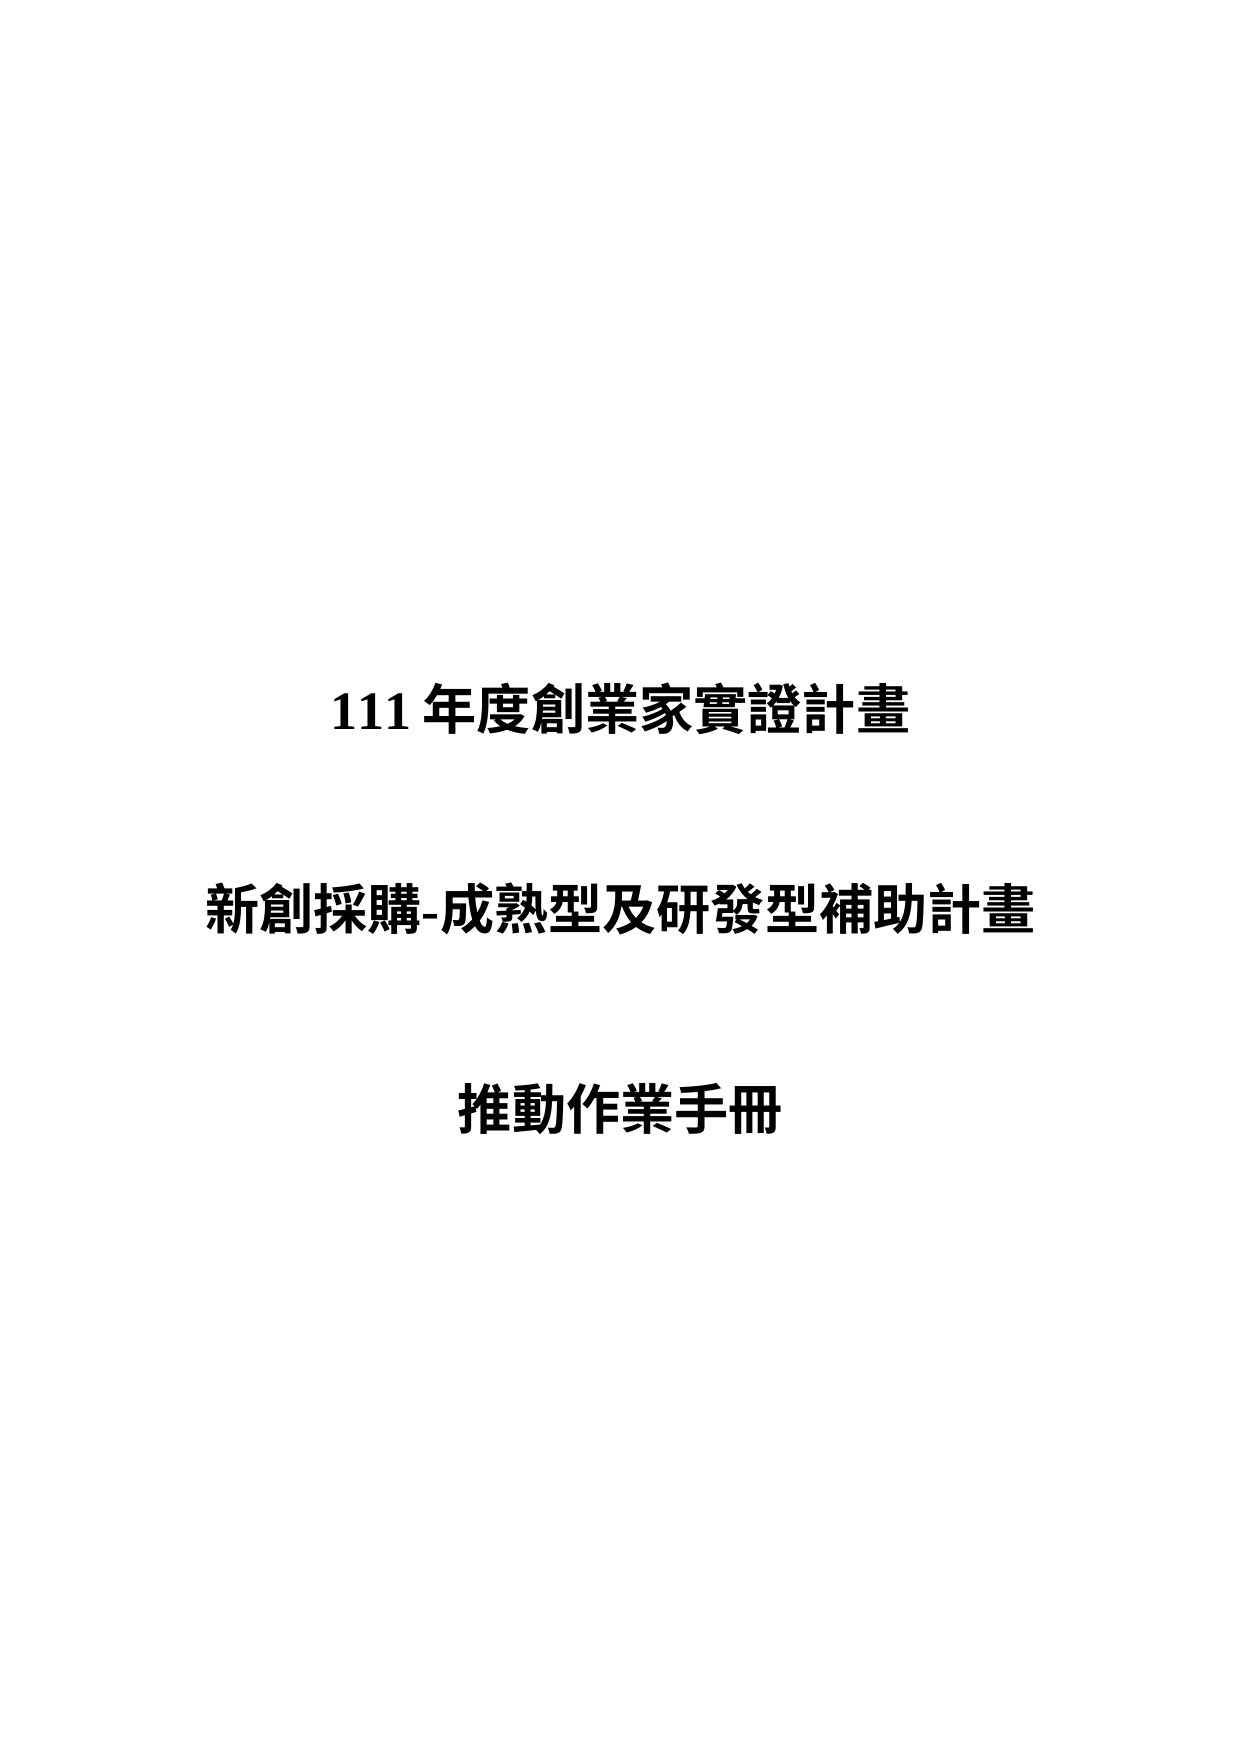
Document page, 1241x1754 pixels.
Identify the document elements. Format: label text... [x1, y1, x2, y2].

text 推動作業手冊 [162, 1033, 1078, 1158]
text 111年度創業家實證計畫 [162, 633, 1078, 758]
text 新創採購-成熟型及研發型補助計畫 [162, 833, 1078, 958]
